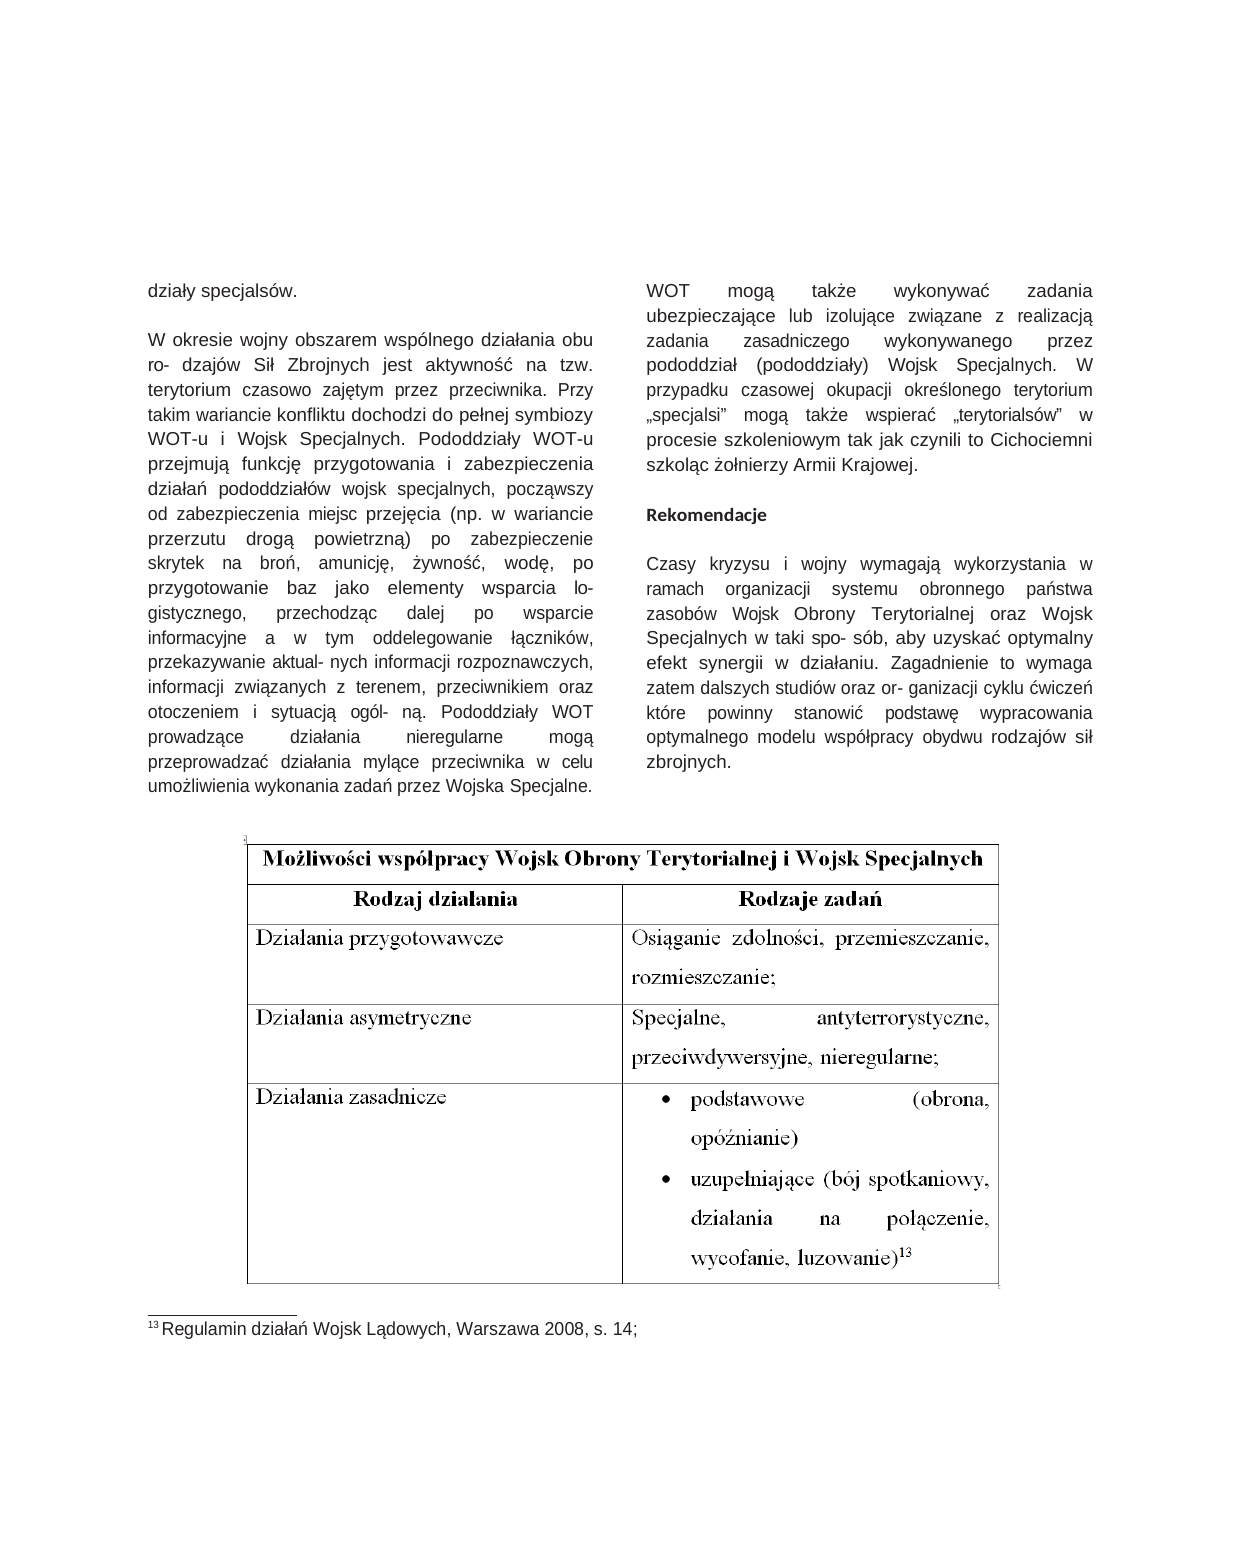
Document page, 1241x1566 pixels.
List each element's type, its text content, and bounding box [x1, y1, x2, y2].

picture [243, 835, 1001, 1289]
text Czasy kryzysu i wojny wymagają wykorzystania w ramach organizacji systemu obronnego państwa zasobów Wojsk Obrony Terytorialnej oraz Wojsk Specjalnych w taki spo- sób, aby uzyskać optymalny efekt synergii w działaniu. Zagadnienie to wymaga zatem dalszych studiów oraz or- ganizacji cyklu ćwiczeń które powinny stanowić podstawę wypracowania optymalnego modelu współpracy obydwu rodzajów sił zbrojnych. [646, 553, 1093, 773]
text Rekomendacje [646, 503, 1105, 526]
text 13 Regulamin działań Wojsk Lądowych, Warszawa 2008, s. 14; [148, 1313, 1105, 1340]
text WOT mogą także wykonywać zadania ubezpieczające lub izolujące związane z realizacją zadania zasadniczego wykonywanego przez pododdział (pododdziały) Wojsk Specjalnych. W przypadku czasowej okupacji określonego terytorium „specjalsi” mogą także wspierać „terytorialsów” w procesie szkoleniowym tak jak czynili to Cichociemni szkoląc żołnierzy Armii Krajowej. [646, 280, 1093, 475]
text działy specjalsów. [148, 279, 597, 301]
text W okresie wojny obszarem wspólnego działania obu ro- dzajów Sił Zbrojnych jest aktywność na tzw. terytorium czasowo zajętym przez przeciwnika. Przy takim wariancie konfliktu dochodzi do pełnej symbiozy WOT-u i Wojsk Specjalnych. Pododdziały WOT-u przejmują funkcję przygotowania i zabezpieczenia działań pododdziałów wojsk specjalnych, począwszy od zabezpieczenia miejsc przejęcia (np. w wariancie przerzutu drogą powietrzną) po zabezpieczenie skrytek na broń, amunicję, żywność, wodę, po przygotowanie baz jako elementy wsparcia lo- gistycznego, przechodząc dalej po wsparcie informacyjne a w tym oddelegowanie łączników, przekazywanie aktual- nych informacji rozpoznawczych, informacji związanych z terenem, przeciwnikiem oraz otoczeniem i sytuacją ogól- ną. Pododdziały WOT prowadzące działania nieregularne mogą przeprowadzać działania mylące przeciwnika w celu umożliwienia wykonania zadań przez Wojska Specjalne. [148, 329, 593, 797]
